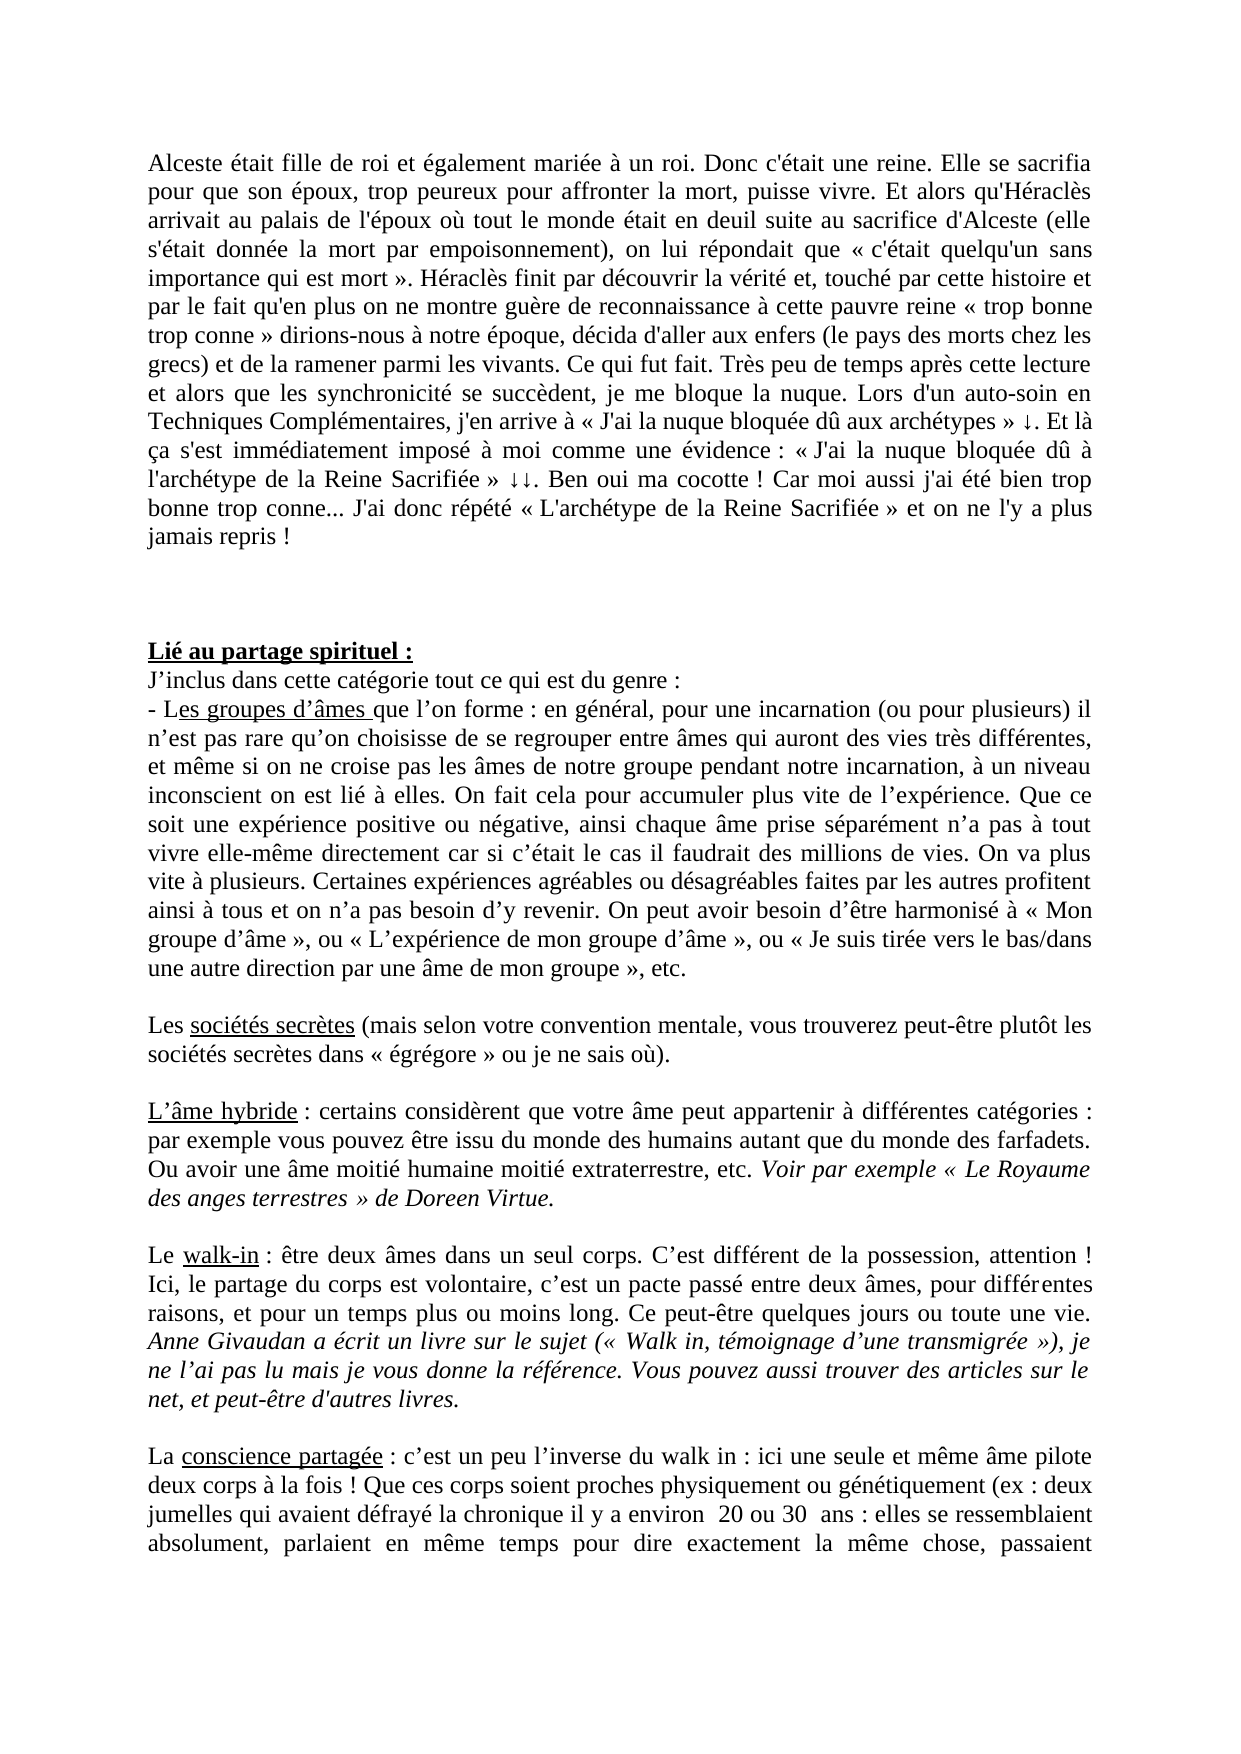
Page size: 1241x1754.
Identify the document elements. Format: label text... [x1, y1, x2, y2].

text - Les groupes d’âmes que l’on forme : en général, pour une incarnation (ou pour plusieurs) il n’est pas rare qu’on choisisse de se regrouper entre âmes qui auront des vies très différentes, et même si on ne croise pas les âmes de notre groupe pendant notre incarnation, à un niveau inconscient on est lié à elles. On fait cela pour accumuler plus vite de l’expérience. Que ce soit une expérience positive ou négative, ainsi chaque âme prise séparément n’a pas à tout vivre elle-même directement car si c’était le cas il faudrait des millions de vies. On va plus vite à plusieurs. Certaines expériences agréables ou désagréables faites par les autres profitent ainsi à tous et on n’a pas besoin d’y revenir. On peut avoir besoin d’être harmonisé à « Mon groupe d’âme », ou « L’expérience de mon groupe d’âme », ou « Je suis tirée vers le bas/dans une autre direction par une âme de mon groupe », etc. [148, 694, 1093, 981]
text Alceste était fille de roi et également mariée à un roi. Donc c'était une reine. Elle se sacrifia pour que son époux, trop peureux pour affronter la mort, puisse vivre. Et alors qu'Héraclès arrivait au palais de l'époux où tout le monde était en deuil suite au sacrifice d'Alceste (elle s'était donnée la mort par empoisonnement), on lui répondait que « c'était quelqu'un sans importance qui est mort ». Héraclès finit par découvrir la vérité et, touché par cette histoire et par le fait qu'en plus on ne montre guère de reconnaissance à cette pauvre reine « trop bonne trop conne » dirions-nous à notre époque, décida d'aller aux enfers (le pays des morts chez les grecs) et de la ramener parmi les vivants. Ce qui fut fait. Très peu de temps après cette lecture et alors que les synchronicité se succèdent, je me bloque la nuque. Lors d'un auto-soin en Techniques Complémentaires, j'en arrive à « J'ai la nuque bloquée dû aux archétypes » ↓. Et là ça s'est immédiatement imposé à moi comme une évidence : « J'ai la nuque bloquée dû à l'archétype de la Reine Sacrifiée » ↓↓. Ben oui ma cocotte ! Car moi aussi j'ai été bien trop bonne trop conne... J'ai donc répété « L'archétype de la Reine Sacrifiée » et on ne l'y a plus jamais repris ! [148, 148, 1093, 550]
text J’inclus dans cette catégorie tout ce qui est du genre : [148, 665, 1093, 694]
text L’âme hybride : certains considèrent que votre âme peut appartenir à différentes catégories : par exemple vous pouvez être issu du monde des humains autant que du monde des farfadets. Ou avoir une âme moitié humaine moitié extraterrestre, etc. Voir par exemple « Le Royaume des anges terrestres » de Doreen Virtue. [148, 1096, 1093, 1211]
text La conscience partagée : c’est un peu l’inverse du walk in : ici une seule et même âme pilote deux corps à la fois ! Que ces corps soient proches physiquement ou génétiquement (ex : deux jumelles qui avaient défrayé la chronique il y a environ 20 ou 30 ans : elles se ressemblaient absolument, parlaient en même temps pour dire exactement la même chose, passaient [148, 1441, 1093, 1556]
text Les sociétés secrètes (mais selon votre convention mentale, vous trouverez peut-être plutôt les sociétés secrètes dans « égrégore » ou je ne sais où). [148, 1010, 1093, 1068]
text Le walk-in : être deux âmes dans un seul corps. C’est différent de la possession, attention ! Ici, le partage du corps est volontaire, c’est un pacte passé entre deux âmes, pour différentes raisons, et pour un temps plus ou moins long. Ce peut-être quelques jours ou toute une vie. Anne Givaudan a écrit un livre sur le sujet (« Walk in, témoignage d’une transmigrée »), je ne l’ai pas lu mais je vous donne la référence. Vous pouvez aussi trouver des articles sur le net, et peut-être d'autres livres. [148, 1240, 1093, 1413]
text Lié au partage spirituel : [148, 636, 1093, 665]
